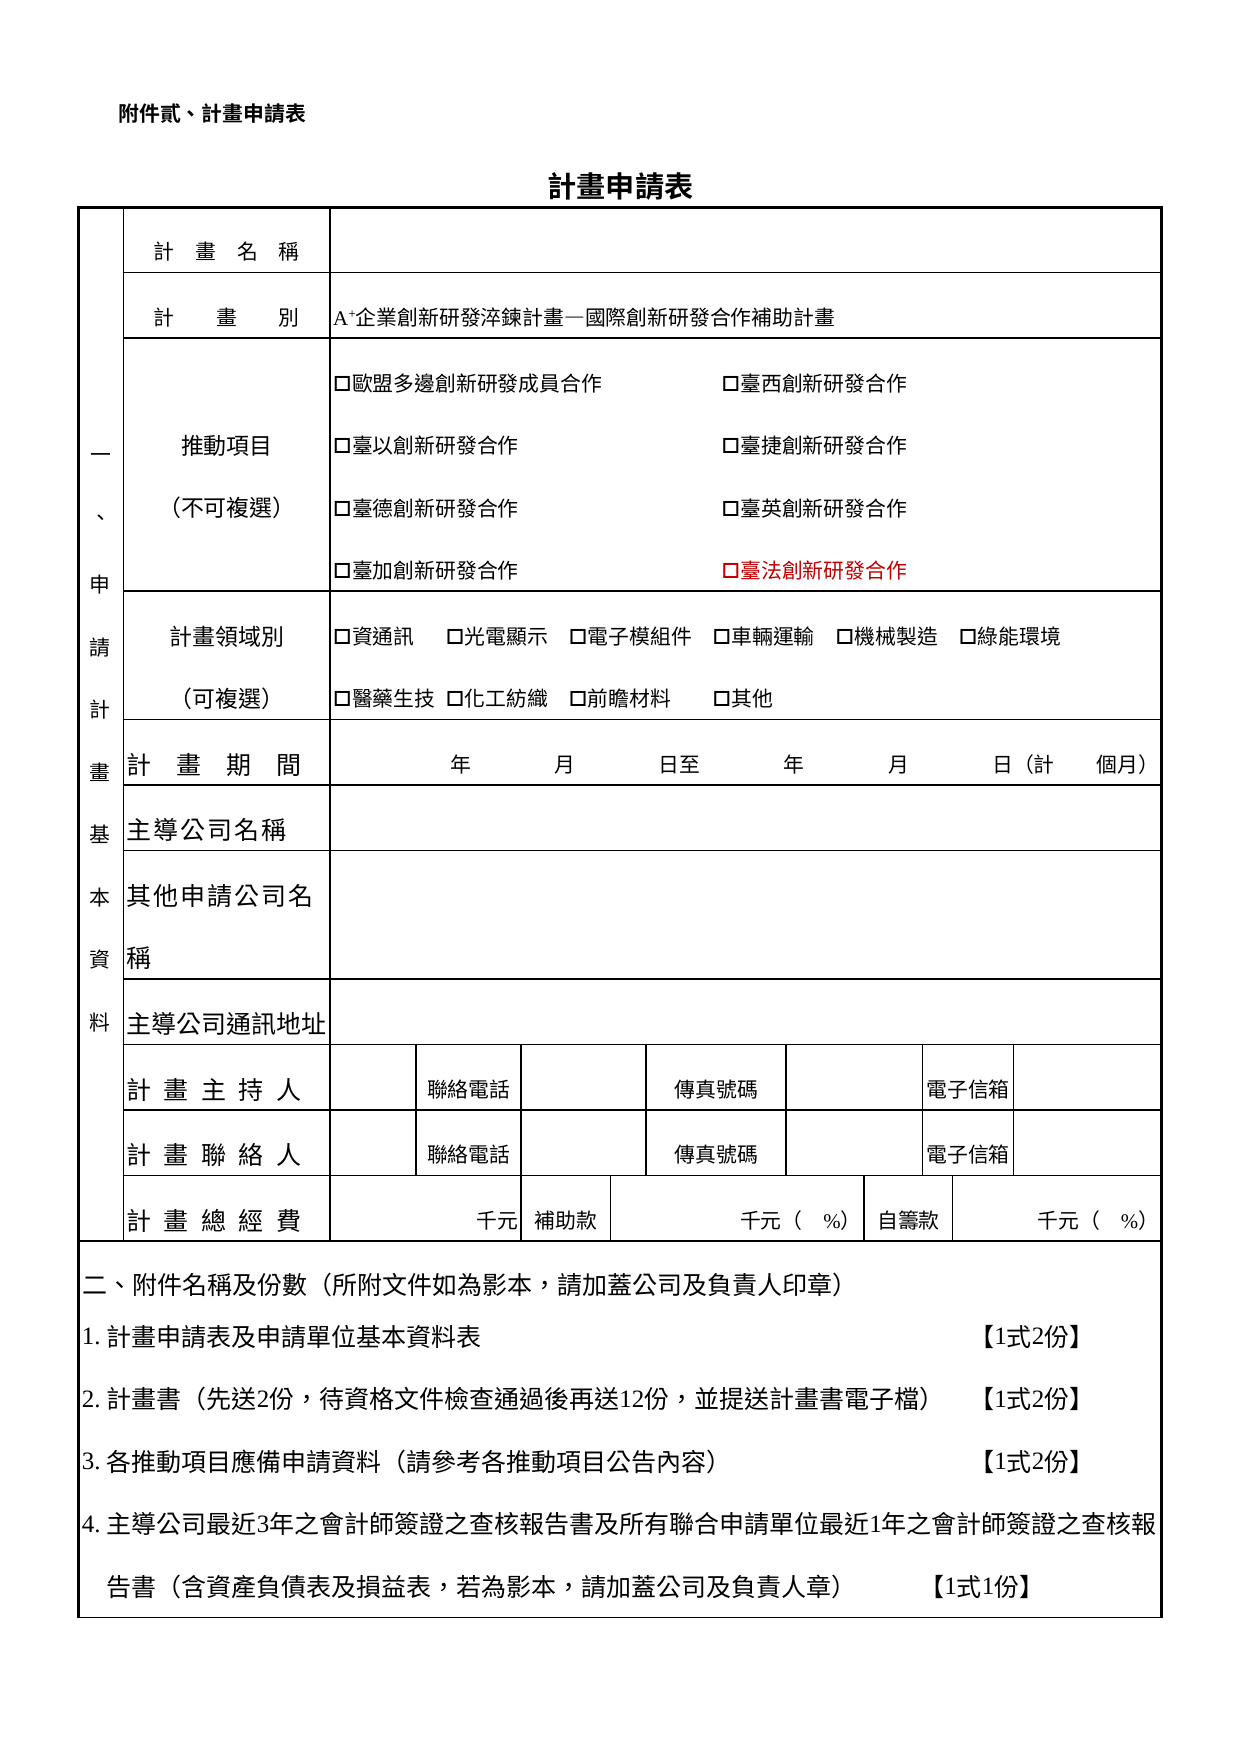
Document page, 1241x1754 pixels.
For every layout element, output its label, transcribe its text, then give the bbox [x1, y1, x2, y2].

table_cell [331, 1045, 415, 1109]
table_cell 計 畫 聯 絡 人 [124, 1111, 329, 1175]
table_header [331, 209, 1160, 272]
text 計畫申請表 [118, 143, 1122, 206]
table_cell 自籌款 [865, 1176, 952, 1240]
table_cell 資通訊 光電顯示 電子模組件 車輛運輸 機械製造 綠能環境 醫藥生技 化工紡織 前瞻材料 其他 [331, 592, 1160, 718]
table_cell 計畫領域別 （可複選） [124, 592, 329, 718]
table_cell 主導公司通訊地址 [124, 980, 329, 1043]
table_cell 千元 [331, 1176, 520, 1240]
table_cell 推動項目 （不可複選） [124, 339, 329, 590]
table_cell 其他申請公司名稱 [124, 851, 329, 978]
table_cell [1014, 1111, 1160, 1175]
table_cell 聯絡電話 [417, 1045, 520, 1109]
table_cell 電子信箱 [923, 1111, 1013, 1175]
table_cell 電子信箱 [923, 1045, 1013, 1109]
table_cell [331, 786, 1160, 850]
table_cell 歐盟多邊創新研發成員合作 臺以創新研發合作 臺德創新研發合作 臺加創新研發合作 [331, 339, 718, 590]
table_cell 計 畫 期 間 [124, 720, 329, 784]
table_cell [787, 1045, 922, 1109]
table_header 一 、 申 請 計 畫 基 本 資 料 [80, 209, 123, 1240]
table_cell A+企業創新研發淬鍊計畫—國際創新研發合作補助計畫 [331, 273, 1160, 337]
table_cell 二、附件名稱及份數（所附文件如為影本，請加蓋公司及負責人印章） 計畫申請表及申請單位基本資料表 【1式2份】 計畫書（先送2份，待資格文件檢查通過後再送12份，並提送計畫書電子檔） 【1式2份】 各推動項目應備申請資料（請參考各推動項目公告內容） 【1式2份】 主導公司最近3年之會計師簽證之查核報告書及所有聯合申請單位最近1年之會計師簽證之查核報告書（含資產負債表及損益表，若為影本，請加蓋公司及負責人章） 【1式1份】 [80, 1242, 1160, 1617]
table_cell [331, 1111, 415, 1175]
table_cell 傳真號碼 [647, 1045, 785, 1109]
table_cell 補助款 [522, 1176, 610, 1240]
table_cell [1014, 1045, 1160, 1109]
table_cell [522, 1045, 645, 1109]
table_cell [787, 1111, 922, 1175]
table_cell 臺西創新研發合作 臺捷創新研發合作 臺英創新研發合作 臺法創新研發合作 [719, 339, 1160, 590]
table_cell [331, 980, 1160, 1043]
table_cell [522, 1111, 645, 1175]
table_cell 千元（ %） [611, 1176, 863, 1240]
table_cell [331, 851, 1160, 978]
table_cell 傳真號碼 [647, 1111, 785, 1175]
table_cell 主導公司名稱 [124, 786, 329, 850]
table_cell 計 畫 別 [124, 273, 329, 337]
table_cell 計 畫 主 持 人 [124, 1045, 329, 1109]
table_cell 聯絡電話 [417, 1111, 520, 1175]
table_cell 年 月 日至 年 月 日（計 個月） [331, 720, 1160, 784]
table_cell 計 畫 總 經 費 [124, 1176, 329, 1240]
table_header 計 畫 名 稱 [124, 209, 329, 272]
table_cell 千元（ %） [953, 1176, 1160, 1240]
text 附件貳、計畫申請表 [118, 81, 1122, 143]
